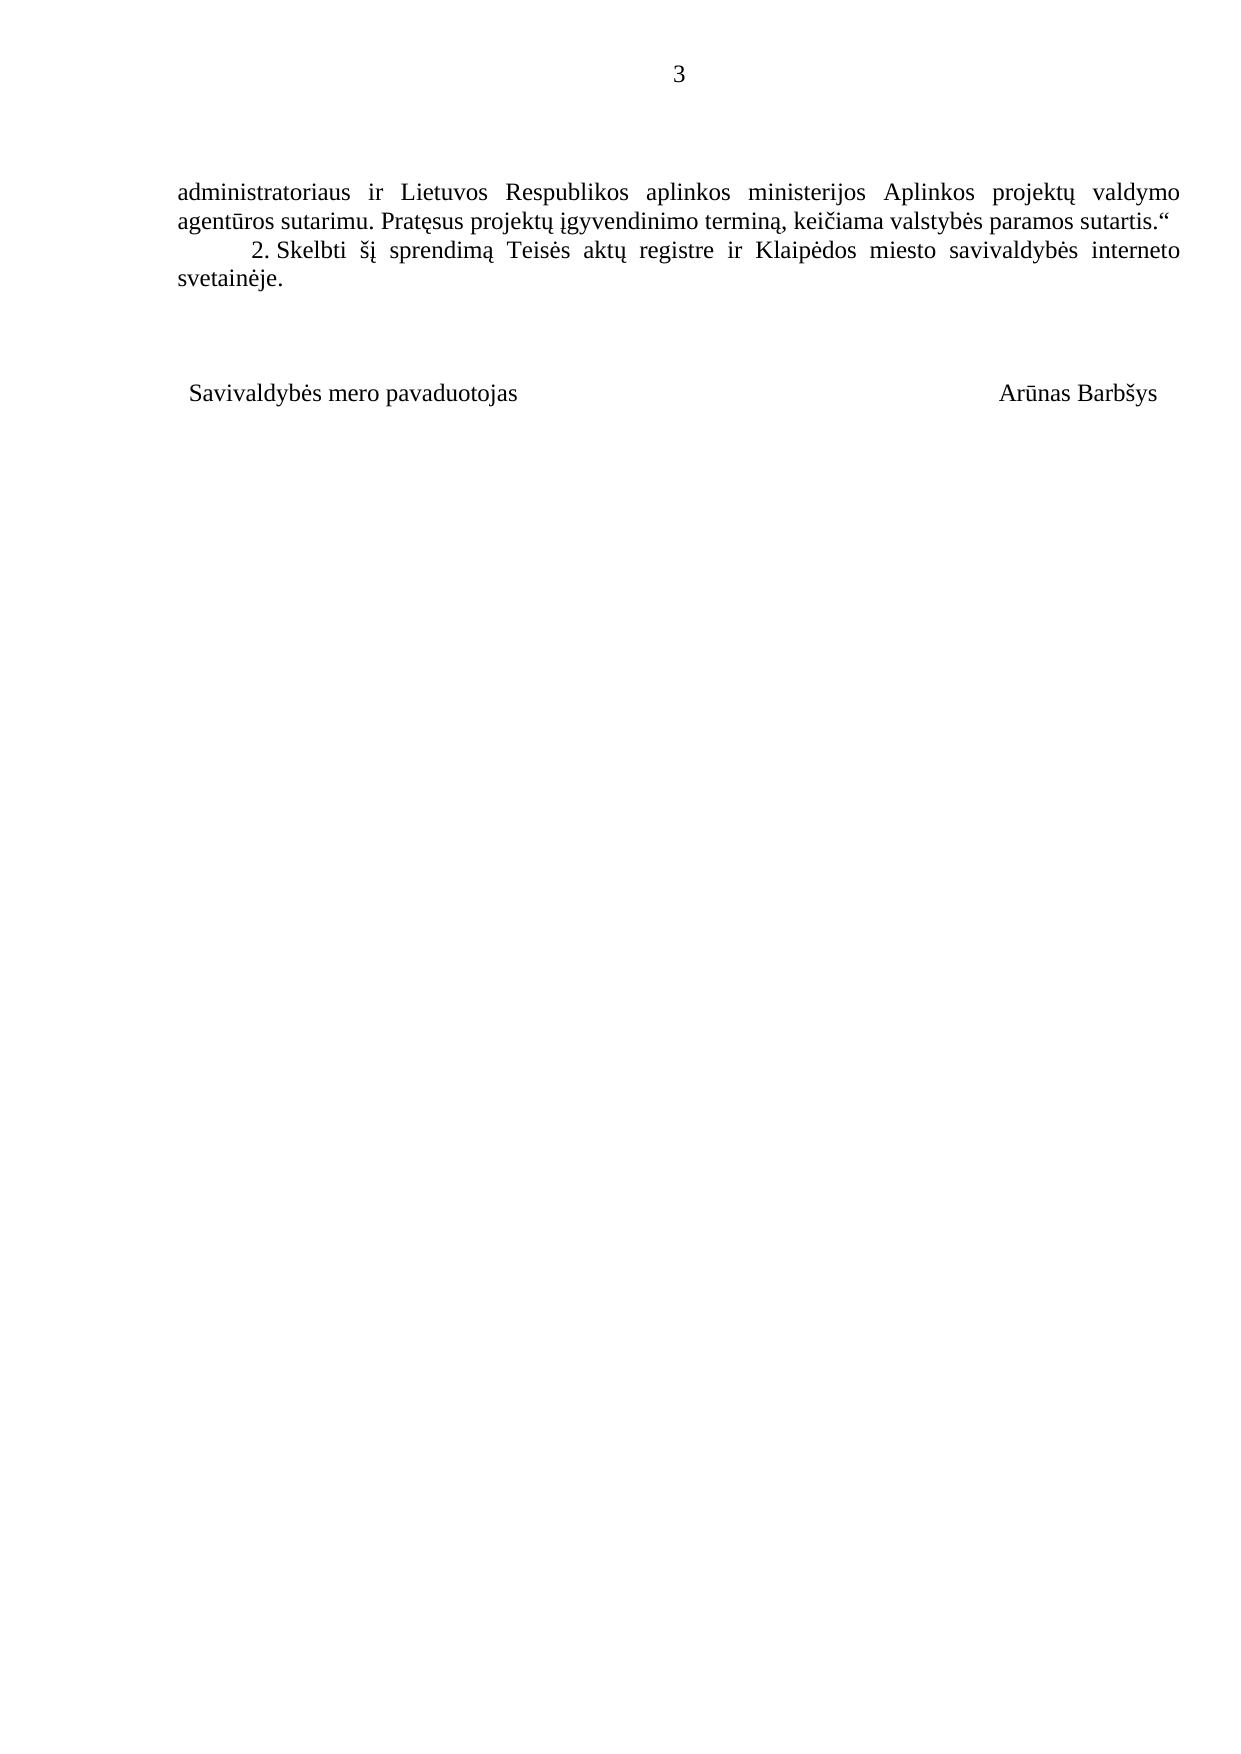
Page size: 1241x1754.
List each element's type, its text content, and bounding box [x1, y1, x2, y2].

text Savivaldybės mero pavaduotojas Arūnas Barbšys [188, 378, 1181, 407]
text administratoriaus ir Lietuvos Respublikos aplinkos ministerijos Aplinkos projektų valdymo agentūros sutarimu. Pratęsus projektų įgyvendinimo terminą, keičiama valstybės paramos sutartis.“ [177, 177, 1181, 235]
text 2. Skelbti šį sprendimą Teisės aktų registre ir Klaipėdos miesto savivaldybės interneto svetainėje. [177, 235, 1181, 292]
